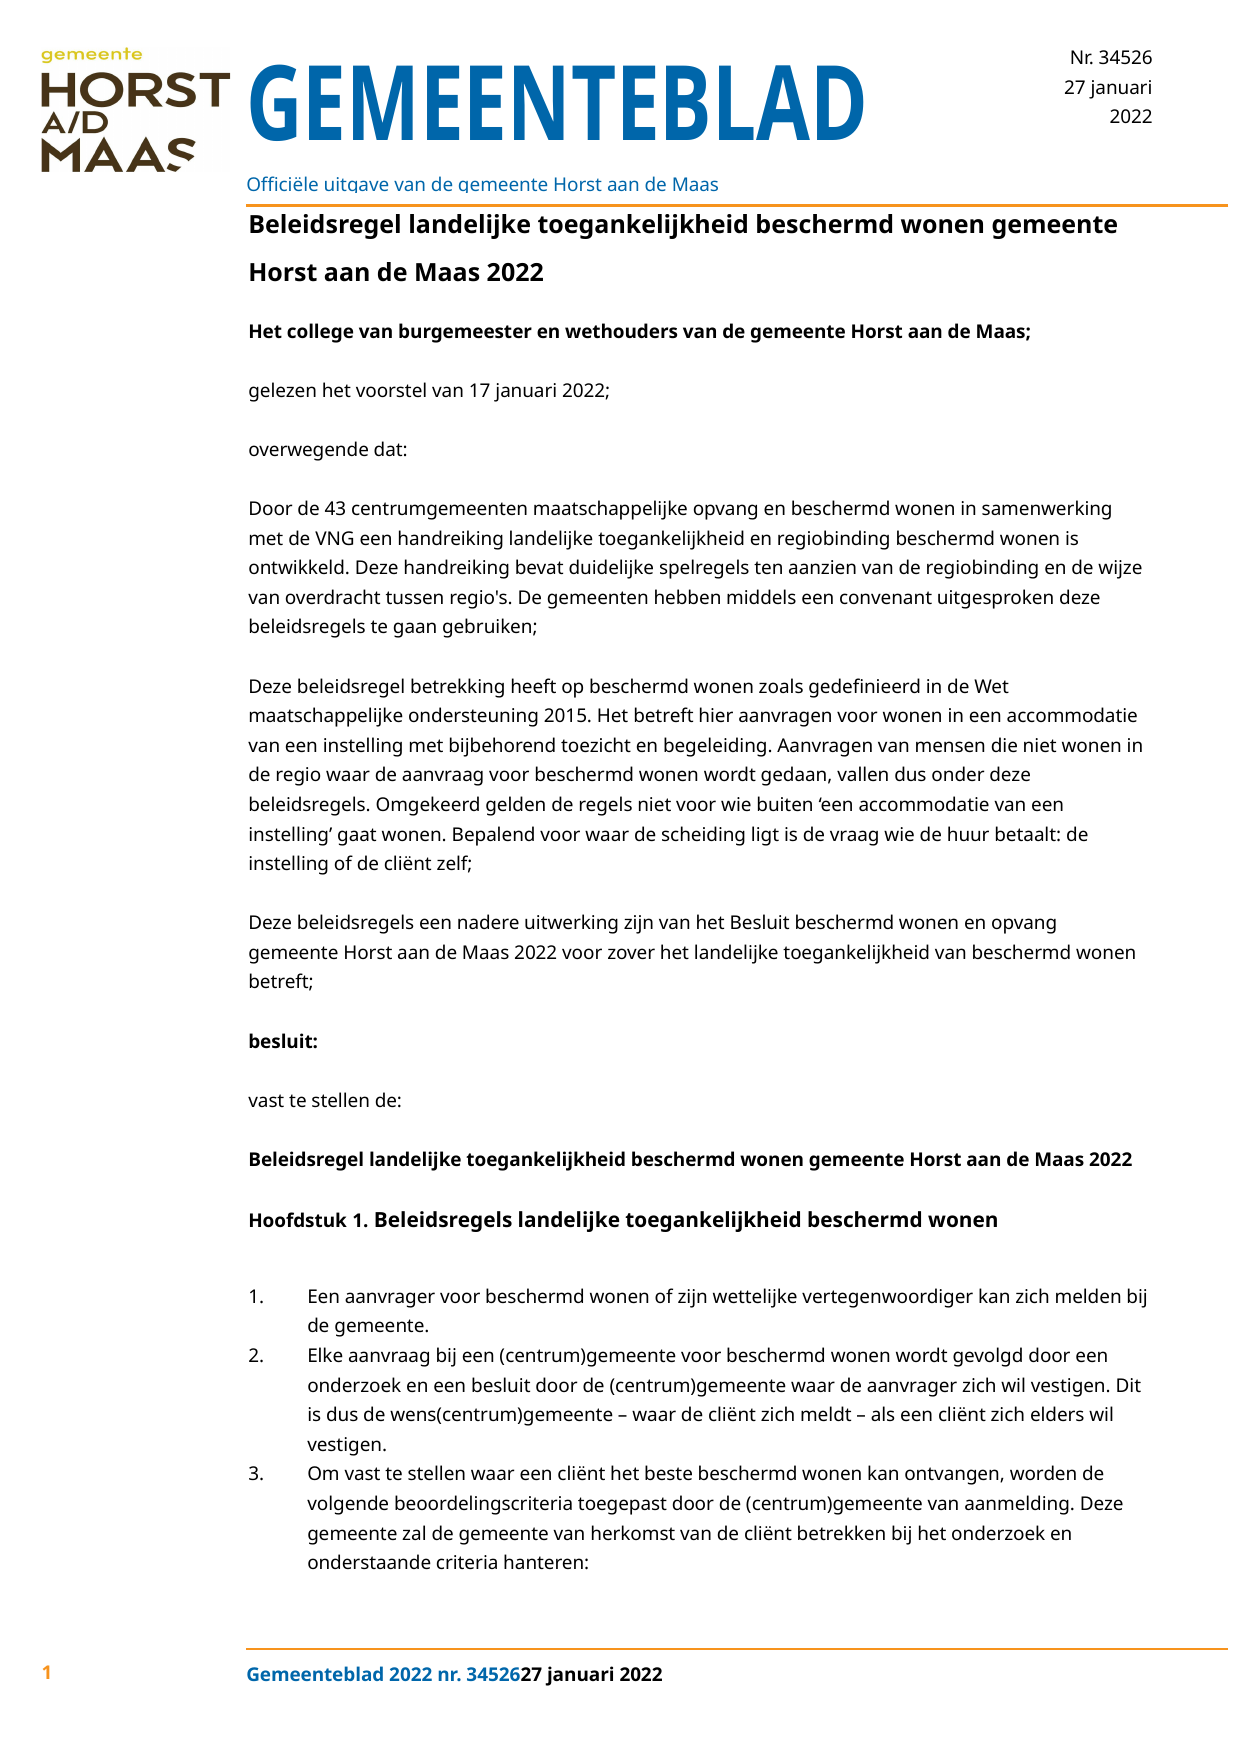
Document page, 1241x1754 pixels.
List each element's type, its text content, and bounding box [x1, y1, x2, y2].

text Deze beleidsregels een nadere uitwerking zijn van het Besluit beschermd wonen en opvang gemeente Horst aan de Maas 2022 voor zover het landelijke toegankelijkheid van beschermd wonen betreft; [248, 909, 1152, 994]
list Om vast te stellen waar een cliënt het beste beschermd wonen kan ontvangen, worden de volgende beoordelingscriteria toegepast door de (centrum)gemeente van aanmelding. Deze gemeente zal de gemeente van herkomst van de cliënt betrekken bij het onderzoek en onderstaande criteria hanteren: [248, 1461, 1152, 1575]
text besluit: [248, 1028, 1152, 1054]
picture [41, 47, 231, 172]
text Beleidsregel landelijke toegankelijkheid beschermd wonen gemeente Horst aan de Maas 2022 [248, 207, 1152, 288]
text vast te stellen de: [248, 1087, 1152, 1113]
text Beleidsregel landelijke toegankelijkheid beschermd wonen gemeente Horst aan de Maas 2022 [248, 1146, 1152, 1172]
list Elke aanvraag bij een (centrum)gemeente voor beschermd wonen wordt gevolgd door een onderzoek en een besluit door de (centrum)gemeente waar de aanvrager zich wil vestigen. Dit is dus de wens(centrum)gemeente – waar de cliënt zich meldt – als een cliënt zich elders wil vestigen. [248, 1342, 1152, 1457]
text Door de 43 centrumgemeenten maatschappelijke opvang en beschermd wonen in samenwerking met de VNG een handreiking landelijke toegankelijkheid en regiobinding beschermd wonen is ontwikkeld. Deze handreiking bevat duidelijke spelregels ten aanzien van de regiobinding en de wijze van overdracht tussen regio's. De gemeenten hebben middels een convenant uitgesproken deze beleidsregels te gaan gebruiken; [248, 495, 1152, 639]
text Het college van burgemeester en wethouders van de gemeente Horst aan de Maas; [248, 318, 1152, 344]
text overwegende dat: [248, 436, 1152, 462]
text Hoofdstuk 1. Beleidsregels landelijke toegankelijkheid beschermd wonen [248, 1205, 1152, 1234]
list Een aanvrager voor beschermd wonen of zijn wettelijke vertegenwoordiger kan zich melden bij de gemeente. [248, 1283, 1152, 1338]
text Deze beleidsregel betrekking heeft op beschermd wonen zoals gedefinieerd in de Wet maatschappelijke ondersteuning 2015. Het betreft hier aanvragen voor wonen in een accommodatie van een instelling met bijbehorend toezicht en begeleiding. Aanvragen van mensen die niet wonen in de regio waar de aanvraag voor beschermd wonen wordt gedaan, vallen dus onder deze beleidsregels. Omgekeerd gelden de regels niet voor wie buiten ‘een accommodatie van een instelling’ gaat wonen. Bepalend voor waar de scheiding ligt is de vraag wie de huur betaalt: de instelling of de cliënt zelf; [248, 673, 1152, 876]
text gelezen het voorstel van 17 januari 2022; [248, 377, 1152, 403]
